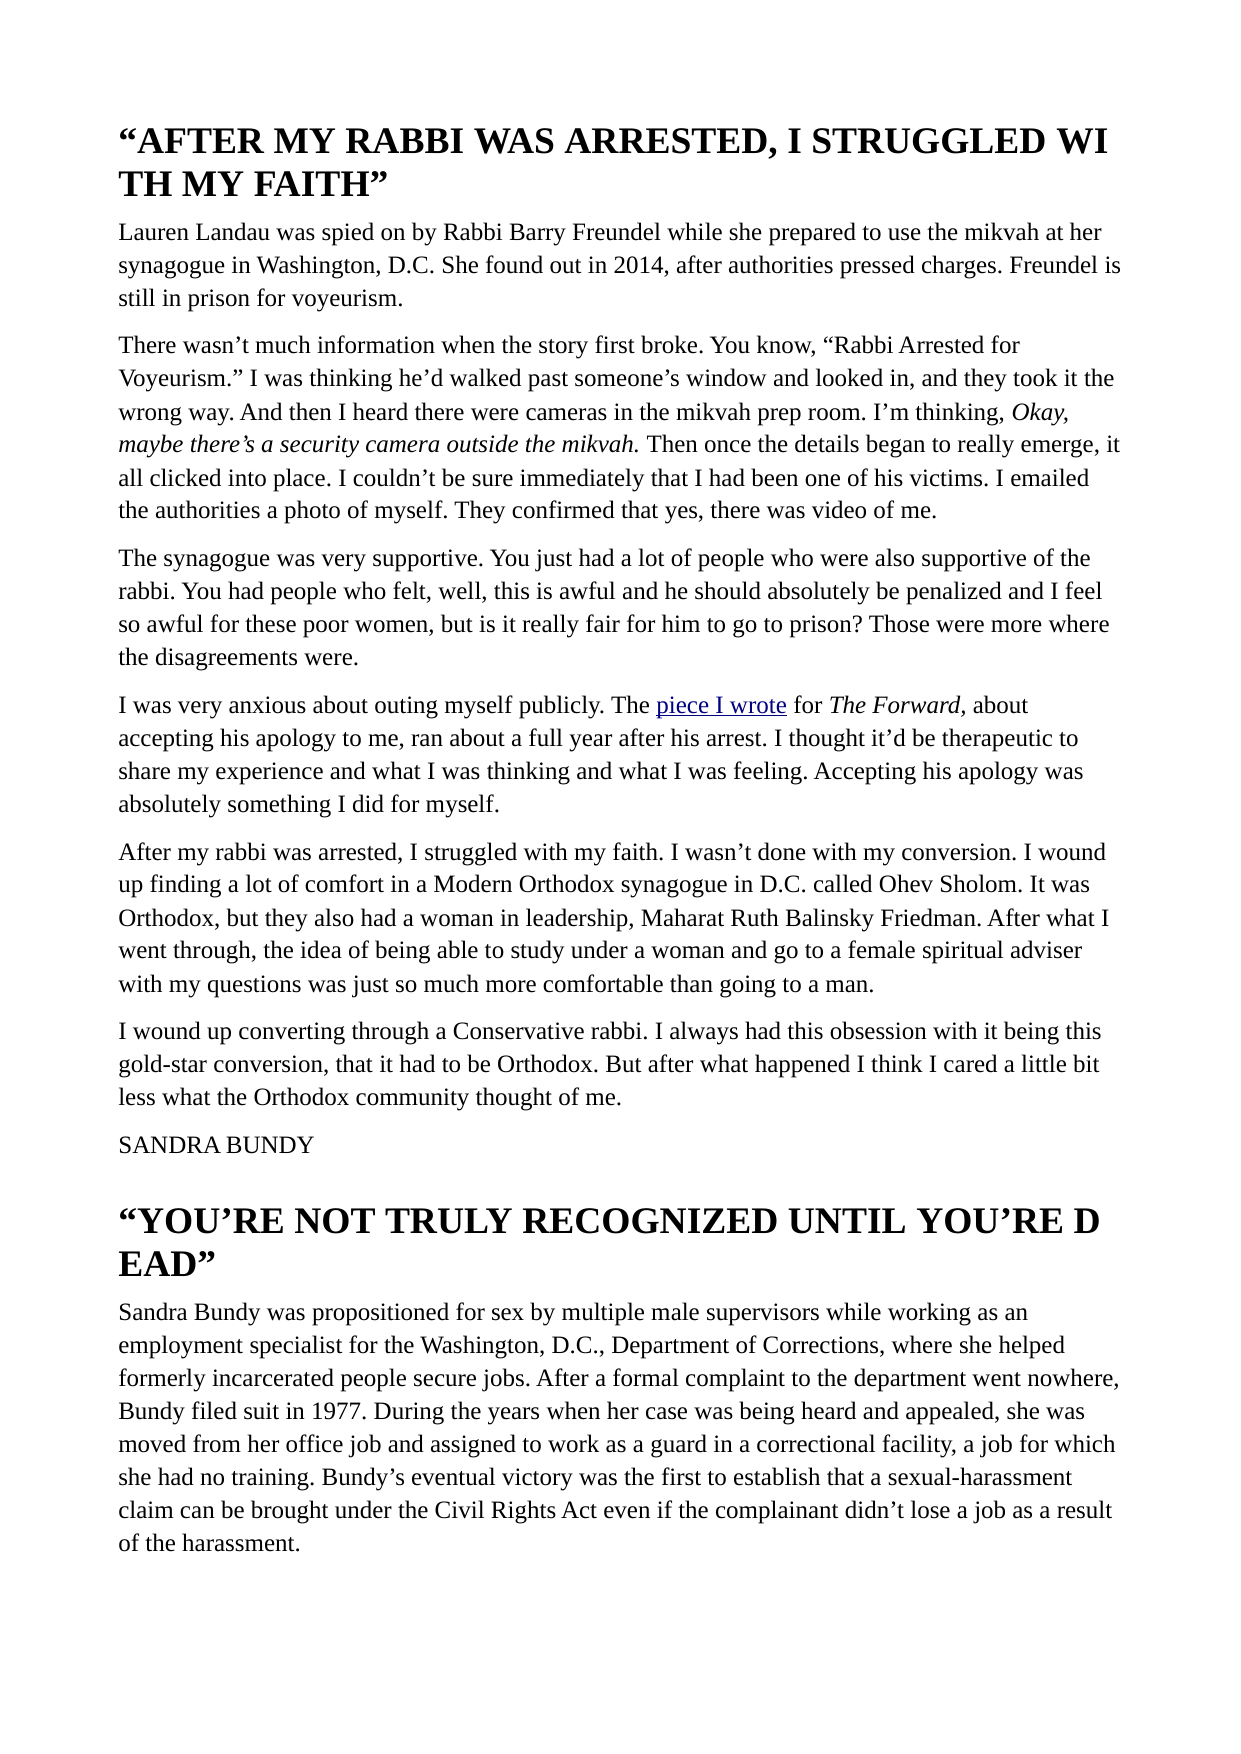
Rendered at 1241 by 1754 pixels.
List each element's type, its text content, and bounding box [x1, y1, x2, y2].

text I was very anxious about outing myself publicly. The piece I wrote for The Forward, about accepting his apology to me, ran about a full year after his arrest. I thought it’d be therapeutic to share my experience and what I was thinking and what I was feeling. Accepting his apology was absolutely something I did for myself. [118, 690, 1122, 818]
subtitle “AFTER MY RABBI WAS ARRESTED, I STRUGGLED WITH MY FAITH” [118, 118, 1122, 204]
text After my rabbi was arrested, I struggled with my faith. I wasn’t done with my conversion. I wound up finding a lot of comfort in a Modern Orthodox synagogue in D.C. called Ohev Sholom. It was Orthodox, but they also had a woman in leadership, Maharat Ruth Balinsky Friedman. After what I went through, the idea of being able to study under a woman and go to a female spiritual adviser with my questions was just so much more comfortable than going to a man. [118, 837, 1122, 997]
text Sandra Bundy was propositioned for sex by multiple male supervisors while working as an employment specialist for the Washington, D.C., Department of Corrections, where she helped formerly incarcerated people secure jobs. After a formal complaint to the department went nowhere, Bundy filed suit in 1977. During the years when her case was being heard and appealed, she was moved from her office job and assigned to work as a guard in a correctional facility, a job for which she had no training. Bundy’s eventual victory was the first to establish that a sexual-harassment claim can be brought under the Civil Rights Act even if the complainant didn’t lose a job as a result of the harassment. [118, 1297, 1122, 1557]
subtitle “YOU’RE NOT TRULY RECOGNIZED UNTIL YOU’RE DEAD” [118, 1198, 1122, 1284]
text Lauren Landau was spied on by Rabbi Barry Freundel while she prepared to use the mikvah at her synagogue in Washington, D.C. She found out in 2014, after authorities pressed charges. Freundel is still in prison for voyeurism. [118, 217, 1122, 312]
text There wasn’t much information when the story first broke. You know, “Rabbi Arrested for Voyeurism.” I was thinking he’d walked past someone’s window and looked in, and they took it the wrong way. And then I heard there were cameras in the mikvah prep room. I’m thinking, Okay, maybe there’s a security camera outside the mikvah. Then once the details began to really emerge, it all clicked into place. I couldn’t be sure immediately that I had been one of his victims. I emailed the authorities a photo of myself. They confirmed that yes, there was video of me. [118, 331, 1122, 524]
text The synagogue was very supportive. You just had a lot of people who were also supportive of the rabbi. You had people who felt, well, this is awful and he should absolutely be penalized and I feel so awful for these poor women, but is it really fair for him to go to prison? Those were more where the disagreements were. [118, 543, 1122, 671]
text SANDRA BUNDY [118, 1130, 1122, 1159]
text I wound up converting through a Conservative rabbi. I always had this obsession with it being this gold-star conversion, that it had to be Orthodox. But after what happened I think I cared a little bit less what the Orthodox community thought of me. [118, 1016, 1122, 1111]
